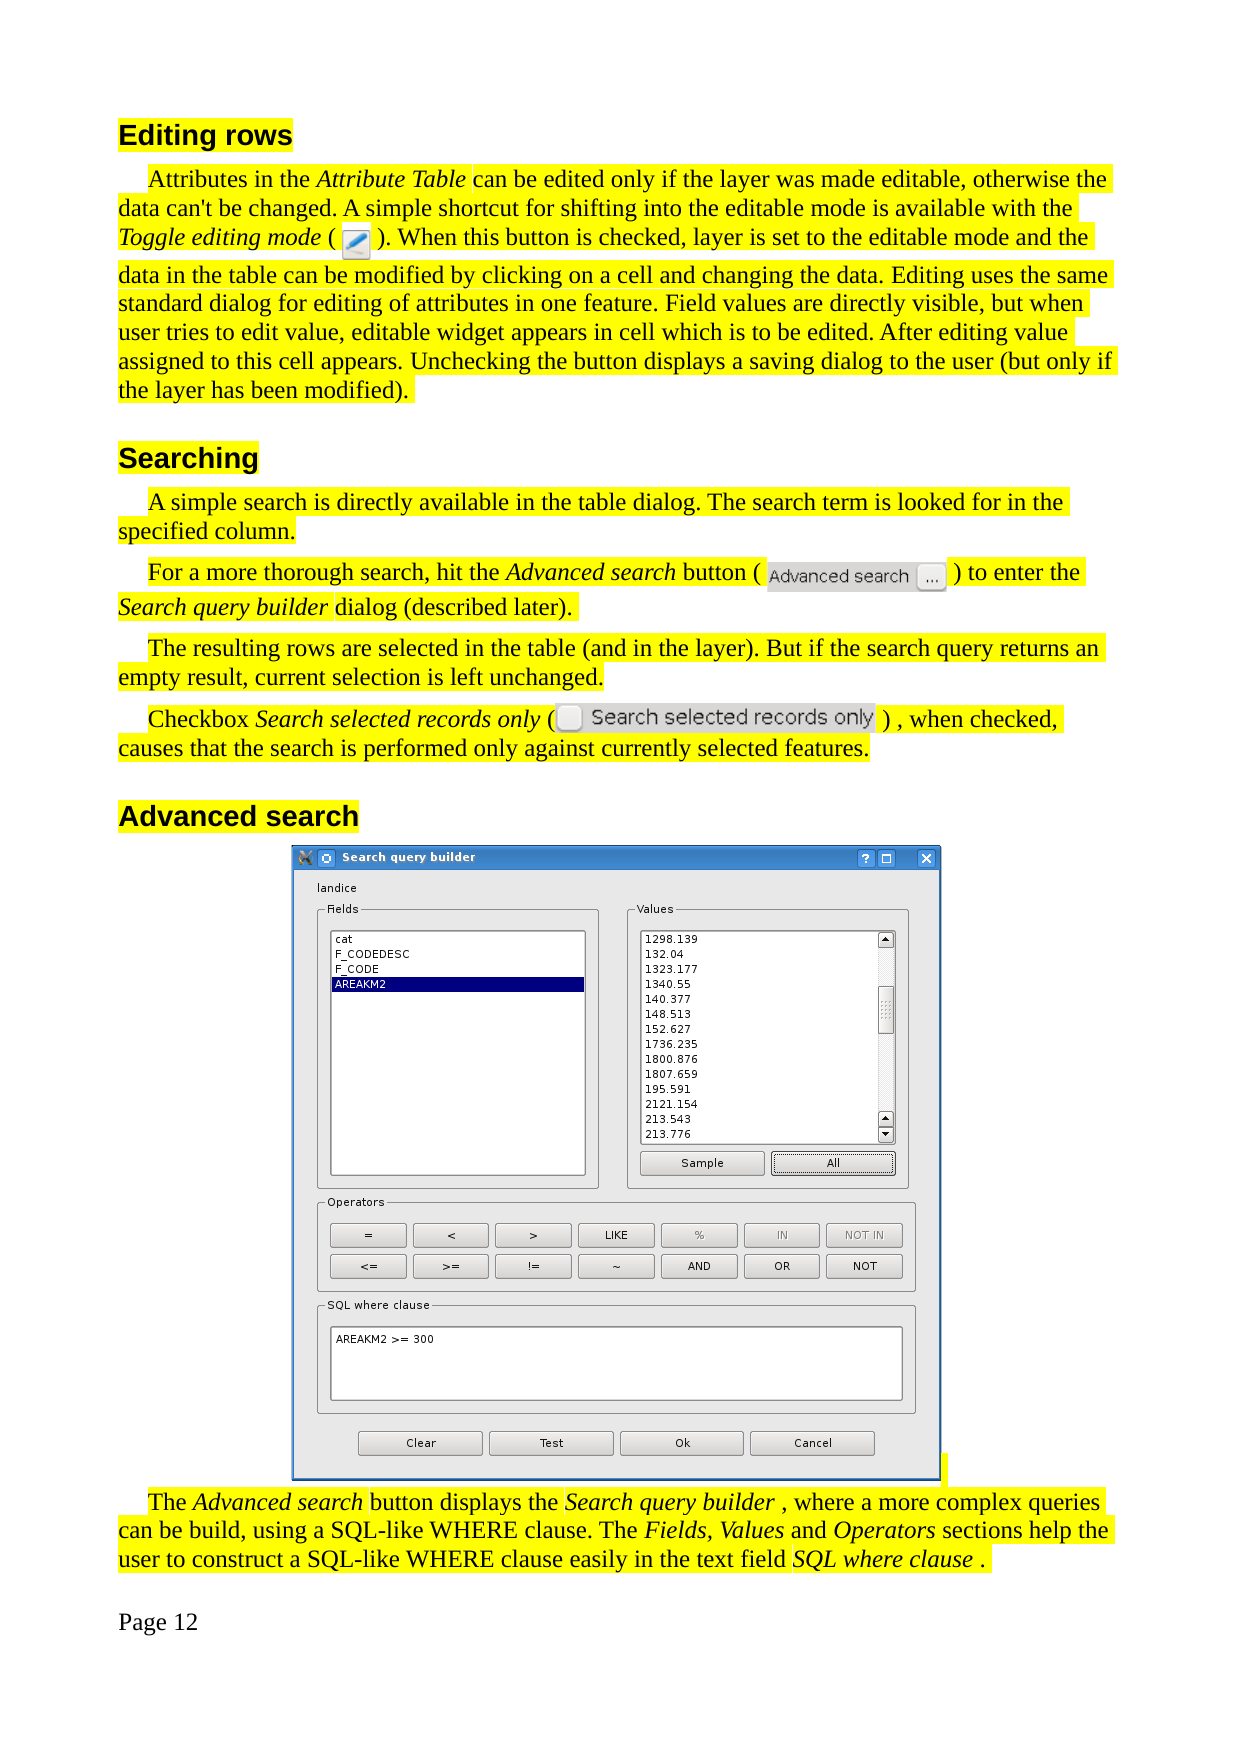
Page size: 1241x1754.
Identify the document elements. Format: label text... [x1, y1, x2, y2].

picture [555, 703, 876, 733]
subtitle Editing rows [118, 118, 1122, 152]
picture [291, 845, 942, 1481]
text For a more thorough search, hit the Advanced search button ( ) to enter the Search query builder dialog (described later). [118, 557, 1122, 621]
text Checkbox Search selected records only ( ) , when checked, causes that the search is performed only against currently selected features. [118, 703, 1122, 762]
text The Advanced search button displays the Search query builder , where a more complex queries can be build, using a SQL-like WHERE clause. The Fields, Values and Operators sections help the user to construct a SQL-like WHERE clause easily in the text field SQL where clause . [118, 1487, 1122, 1573]
picture [767, 562, 947, 592]
subtitle Advanced search [118, 799, 1122, 833]
text The resulting rows are selected in the table (and in the layer). But if the search query returns an empty result, current selection is left unchanged. [118, 633, 1122, 691]
text A simple search is directly available in the table dialog. The search term is looked for in the specified column. [118, 487, 1122, 544]
picture [342, 230, 371, 260]
subtitle Searching [118, 441, 1122, 474]
text Attributes in the Attribute Table can be edited only if the layer was made editable, otherwise the data can't be changed. A simple shortcut for shifting into the editable mode is available with the Toggle editing mode ( ). When this button is checked, layer is set to the editable mode and the data in the table can be modified by clicking on a cell and changing the data. Editing uses the same standard dialog for editing of attributes in one feature. Field values are directly visible, but when user tries to edit value, editable widget appears in cell which is to be edited. After editing value assigned to this cell appears. Unchecking the button displays a saving dialog to the user (but only if the layer has been modified). [118, 164, 1122, 403]
